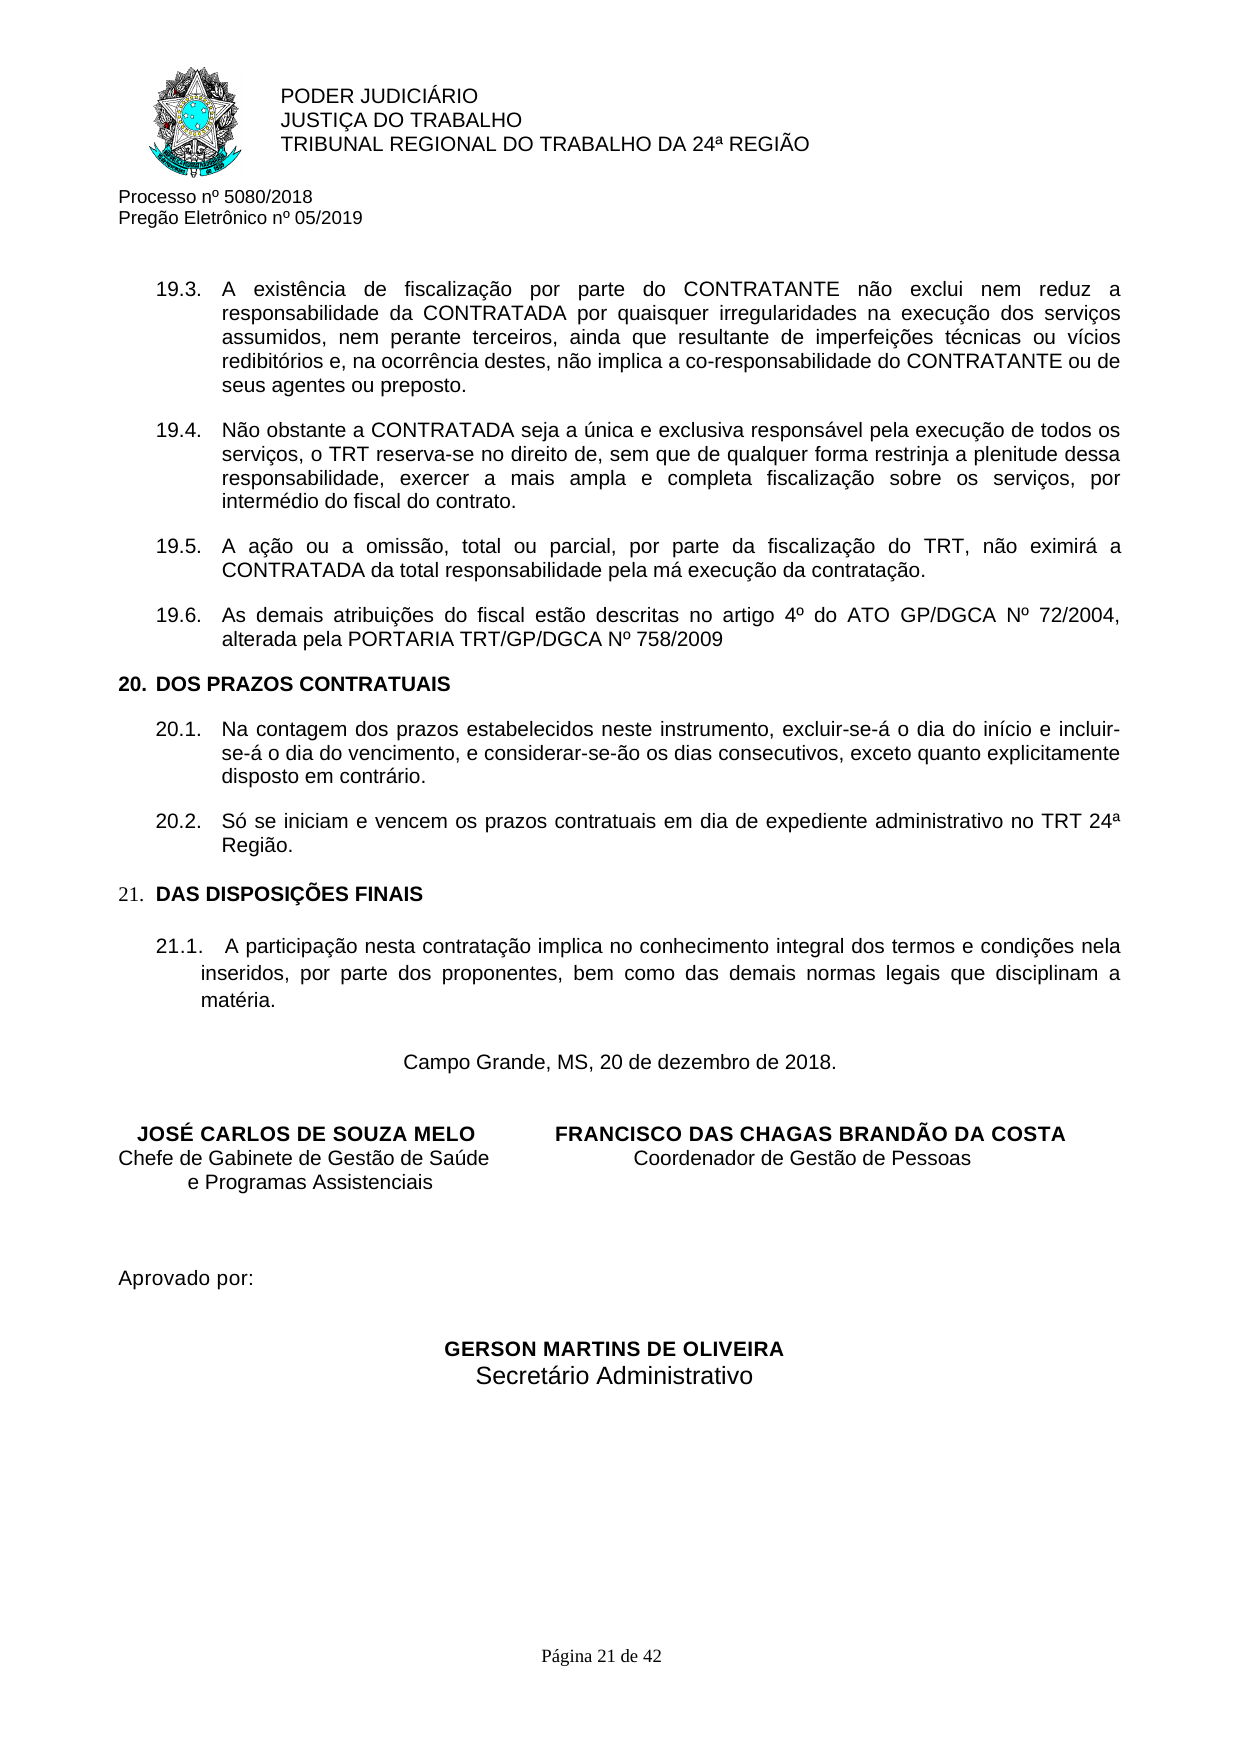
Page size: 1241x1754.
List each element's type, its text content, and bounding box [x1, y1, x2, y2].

text JOSÉ CARLOS DE SOUZA MELO FRANCISCO DAS CHAGAS BRANDÃO DA COSTA [118, 1122, 1110, 1146]
list As demais atribuições do fiscal estão descritas no artigo 4º do ATO GP/DGCA Nº 72/2004, alterada pela PORTARIA TRT/GP/DGCA Nº 758/2009 [156, 603, 1122, 651]
list DAS DISPOSIÇÕES FINAIS [118, 880, 1122, 907]
list Só se iniciam e vencem os prazos contratuais em dia de expediente administrativo no TRT 24ª Região. [155, 809, 1122, 857]
text GERSON MARTINS DE OLIVEIRA [118, 1337, 1110, 1361]
list A existência de fiscalização por parte do CONTRATANTE não exclui nem reduz a responsabilidade da CONTRATADA por quaisquer irregularidades na execução dos serviços assumidos, nem perante terceiros, ainda que resultante de imperfeições técnicas ou vícios redibitórios e, na ocorrência destes, não implica a co-responsabilidade do CONTRATANTE ou de seus agentes ou preposto. [156, 277, 1122, 397]
list A ação ou a omissão, total ou parcial, por parte da fiscalização do TRT, não eximirá a CONTRATADA da total responsabilidade pela má execução da contratação. [156, 534, 1122, 582]
text Chefe de Gabinete de Gestão de Saúde Coordenador de Gestão de Pessoas [118, 1146, 1110, 1169]
list A participação nesta contratação implica no conhecimento integral dos termos e condições nela inseridos, por parte dos proponentes, bem como das demais normas legais que disciplinam a matéria. [156, 932, 1122, 1013]
picture [148, 66, 243, 178]
text e Programas Assistenciais [118, 1169, 1110, 1193]
text Campo Grande, MS, 20 de dezembro de 2018. [119, 1050, 1121, 1074]
text Aprovado por: [118, 1265, 1122, 1289]
list Não obstante a CONTRATADA seja a única e exclusiva responsável pela execução de todos os serviços, o TRT reserva-se no direito de, sem que de qualquer forma restrinja a plenitude dessa responsabilidade, exercer a mais ampla e completa fiscalização sobre os serviços, por intermédio do fiscal do contrato. [156, 417, 1122, 513]
text Secretário Administrativo [118, 1361, 1110, 1390]
list Na contagem dos prazos estabelecidos neste instrumento, excluir-se-á o dia do início e incluir-se-á o dia do vencimento, e considerar-se-ão os dias consecutivos, exceto quanto explicitamente disposto em contrário. [155, 716, 1122, 788]
list DOS PRAZOS CONTRATUAIS [118, 672, 1122, 696]
